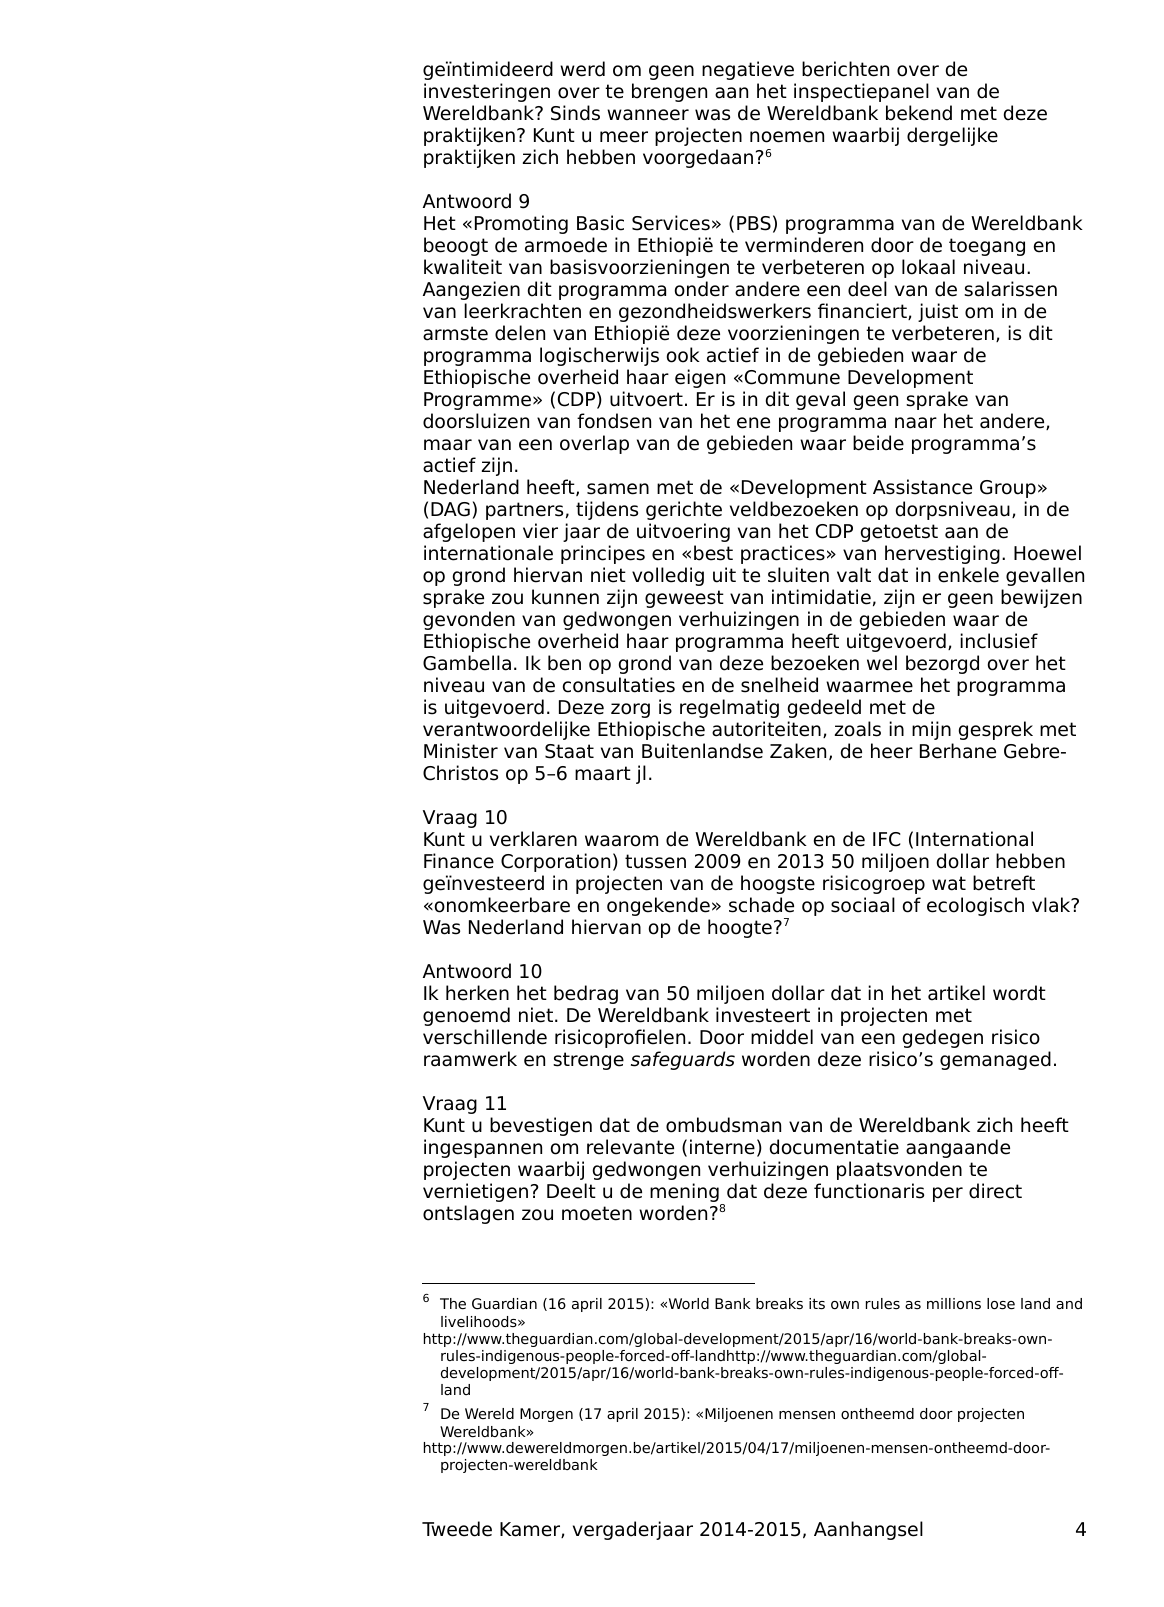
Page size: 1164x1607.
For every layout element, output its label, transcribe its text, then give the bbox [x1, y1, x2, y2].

text Kunt u verklaren waarom de Wereldbank en de IFC (International Finance Corporation) tussen 2009 en 2013 50 miljoen dollar hebben geïnvesteerd in projecten van de hoogste risicogroep wat betreft «onomkeerbare en ongekende» schade op sociaal of ecologisch vlak? Was Nederland hiervan op de hoogte? [422, 829, 1087, 939]
text De Wereld Morgen (17 april 2015): «Miljoenen mensen ontheemd door projecten Wereldbank» [422, 1402, 1087, 1441]
text Vraag 10 [422, 807, 1087, 829]
text Kunt u bevestigen dat de ombudsman van de Wereldbank zich heeft ingespannen om relevante (interne) documentatie aangaande projecten waarbij gedwongen verhuizingen plaatsvonden te vernietigen? Deelt u de mening dat deze functionaris per direct ontslagen zou moeten worden? [422, 1115, 1087, 1225]
text Nederland heeft, samen met de «Development Assistance Group» (DAG) partners, tijdens gerichte veldbezoeken op dorpsniveau, in de afgelopen vier jaar de uitvoering van het CDP getoetst aan de internationale principes en «best practices» van hervestiging. Hoewel op grond hiervan niet volledig uit te sluiten valt dat in enkele gevallen sprake zou kunnen zijn geweest van intimidatie, zijn er geen bewijzen gevonden van gedwongen verhuizingen in de gebieden waar de Ethiopische overheid haar programma heeft uitgevoerd, inclusief Gambella. Ik ben op grond van deze bezoeken wel bezorgd over het niveau van de consultaties en de snelheid waarmee het programma is uitgevoerd. Deze zorg is regelmatig gedeeld met de verantwoordelijke Ethiopische autoriteiten, zoals in mijn gesprek met Minister van Staat van Buitenlandse Zaken, de heer Berhane Gebre-Christos op 5–6 maart jl. [422, 477, 1087, 784]
text Antwoord 9 [422, 191, 1087, 213]
text The Guardian (16 april 2015): «World Bank breaks its own rules as millions lose land and livelihoods» [422, 1292, 1087, 1331]
text Antwoord 10 [422, 961, 1087, 983]
text Ik herken het bedrag van 50 miljoen dollar dat in het artikel wordt genoemd niet. De Wereldbank investeert in projecten met verschillende risicoprofielen. Door middel van een gedegen risico raamwerk en strenge safeguards worden deze risico’s gemanaged. [422, 983, 1087, 1071]
text Het «Promoting Basic Services» (PBS) programma van de Wereldbank beoogt de armoede in Ethiopië te verminderen door de toegang en kwaliteit van basisvoorzieningen te verbeteren op lokaal niveau. Aangezien dit programma onder andere een deel van de salarissen van leerkrachten en gezondheidswerkers financiert, juist om in de armste delen van Ethiopië deze voorzieningen te verbeteren, is dit programma logischerwijs ook actief in de gebieden waar de Ethiopische overheid haar eigen «Commune Development Programme» (CDP) uitvoert. Er is in dit geval geen sprake van doorsluizen van fondsen van het ene programma naar het andere, maar van een overlap van de gebieden waar beide programma’s actief zijn. [422, 213, 1087, 477]
text http://www.dewereldmorgen.be/artikel/2015/04/17/miljoenen-mensen-ontheemd-door-projecten-wereldbank [422, 1441, 1087, 1474]
text geïntimideerd werd om geen negatieve berichten over de investeringen over te brengen aan het inspectiepanel van de Wereldbank? Sinds wanneer was de Wereldbank bekend met deze praktijken? Kunt u meer projecten noemen waarbij dergelijke praktijken zich hebben voorgedaan? [422, 59, 1087, 169]
text Vraag 11 [422, 1093, 1087, 1115]
text http://www.theguardian.com/global-development/2015/apr/16/world-bank-breaks-own-rules-indigenous-people-forced-off-landhttp://www.theguardian.com/global-development/2015/apr/16/world-bank-breaks-own-rules-indigenous-people-forced-off-land [422, 1331, 1087, 1399]
